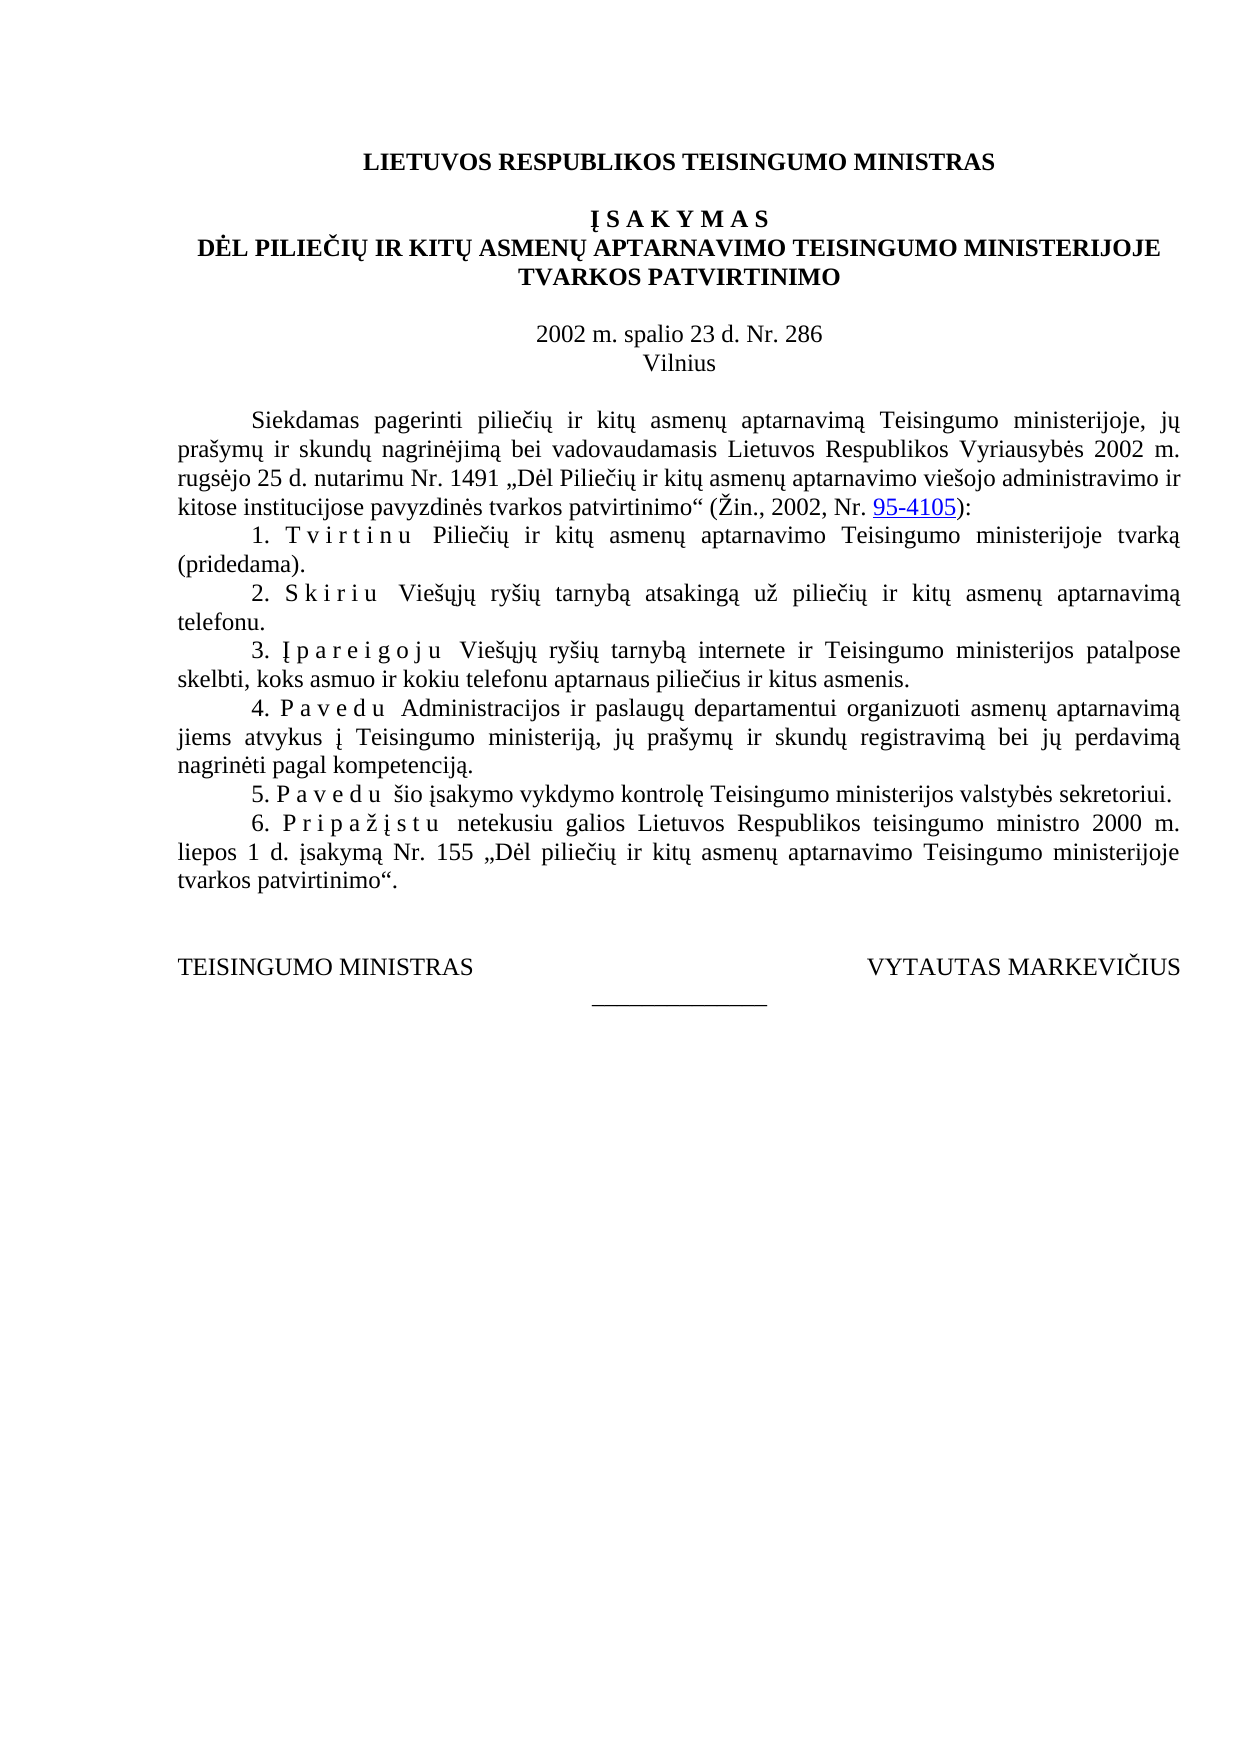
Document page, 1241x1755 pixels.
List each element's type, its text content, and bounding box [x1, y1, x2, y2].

text DĖL PILIEČIŲ IR KITŲ ASMENŲ APTARNAVIMO TEISINGUMO MINISTERIJOJE TVARKOS PATVIRTINIMO [177, 233, 1181, 291]
text LIETUVOS RESPUBLIKOS TEISINGUMO MINISTRAS [177, 147, 1181, 176]
text Į S A K Y M A S [177, 204, 1181, 233]
text 3. Įpareigoju Viešųjų ryšių tarnybą internete ir Teisingumo ministerijos patalpose skelbti, koks asmuo ir kokiu telefonu aptarnaus piliečius ir kitus asmenis. [177, 636, 1181, 693]
text 2002 m. spalio 23 d. Nr. 286 [177, 319, 1181, 348]
text 6. Pripažįstu netekusiu galios Lietuvos Respublikos teisingumo ministro 2000 m. liepos 1 d. įsakymą Nr. 155 „Dėl piliečių ir kitų asmenų aptarnavimo Teisingumo ministerijoje tvarkos patvirtinimo“. [177, 808, 1181, 894]
text ______________ [177, 981, 1181, 1009]
text 4. Pavedu Administracijos ir paslaugų departamentui organizuoti asmenų aptarnavimą jiems atvykus į Teisingumo ministeriją, jų prašymų ir skundų registravimą bei jų perdavimą nagrinėti pagal kompetenciją. [177, 693, 1181, 779]
text Siekdamas pagerinti piliečių ir kitų asmenų aptarnavimą Teisingumo ministerijoje, jų prašymų ir skundų nagrinėjimą bei vadovaudamasis Lietuvos Respublikos Vyriausybės 2002 m. rugsėjo 25 d. nutarimu Nr. 1491 „Dėl Piliečių ir kitų asmenų aptarnavimo viešojo administravimo ir kitose institucijose pavyzdinės tvarkos patvirtinimo“ (Žin., 2002, Nr. 95-4105): [177, 406, 1181, 521]
text 2. Skiriu Viešųjų ryšių tarnybą atsakingą už piliečių ir kitų asmenų aptarnavimą telefonu. [177, 578, 1181, 636]
text TEISINGUMO MINISTRAS VYTAUTAS MARKEVIČIUS [177, 952, 1181, 981]
text 5. Pavedu šio įsakymo vykdymo kontrolę Teisingumo ministerijos valstybės sekretoriui. [177, 779, 1181, 808]
text 1. Tvirtinu Piliečių ir kitų asmenų aptarnavimo Teisingumo ministerijoje tvarką (pridedama). [177, 521, 1181, 578]
text Vilnius [177, 348, 1181, 377]
